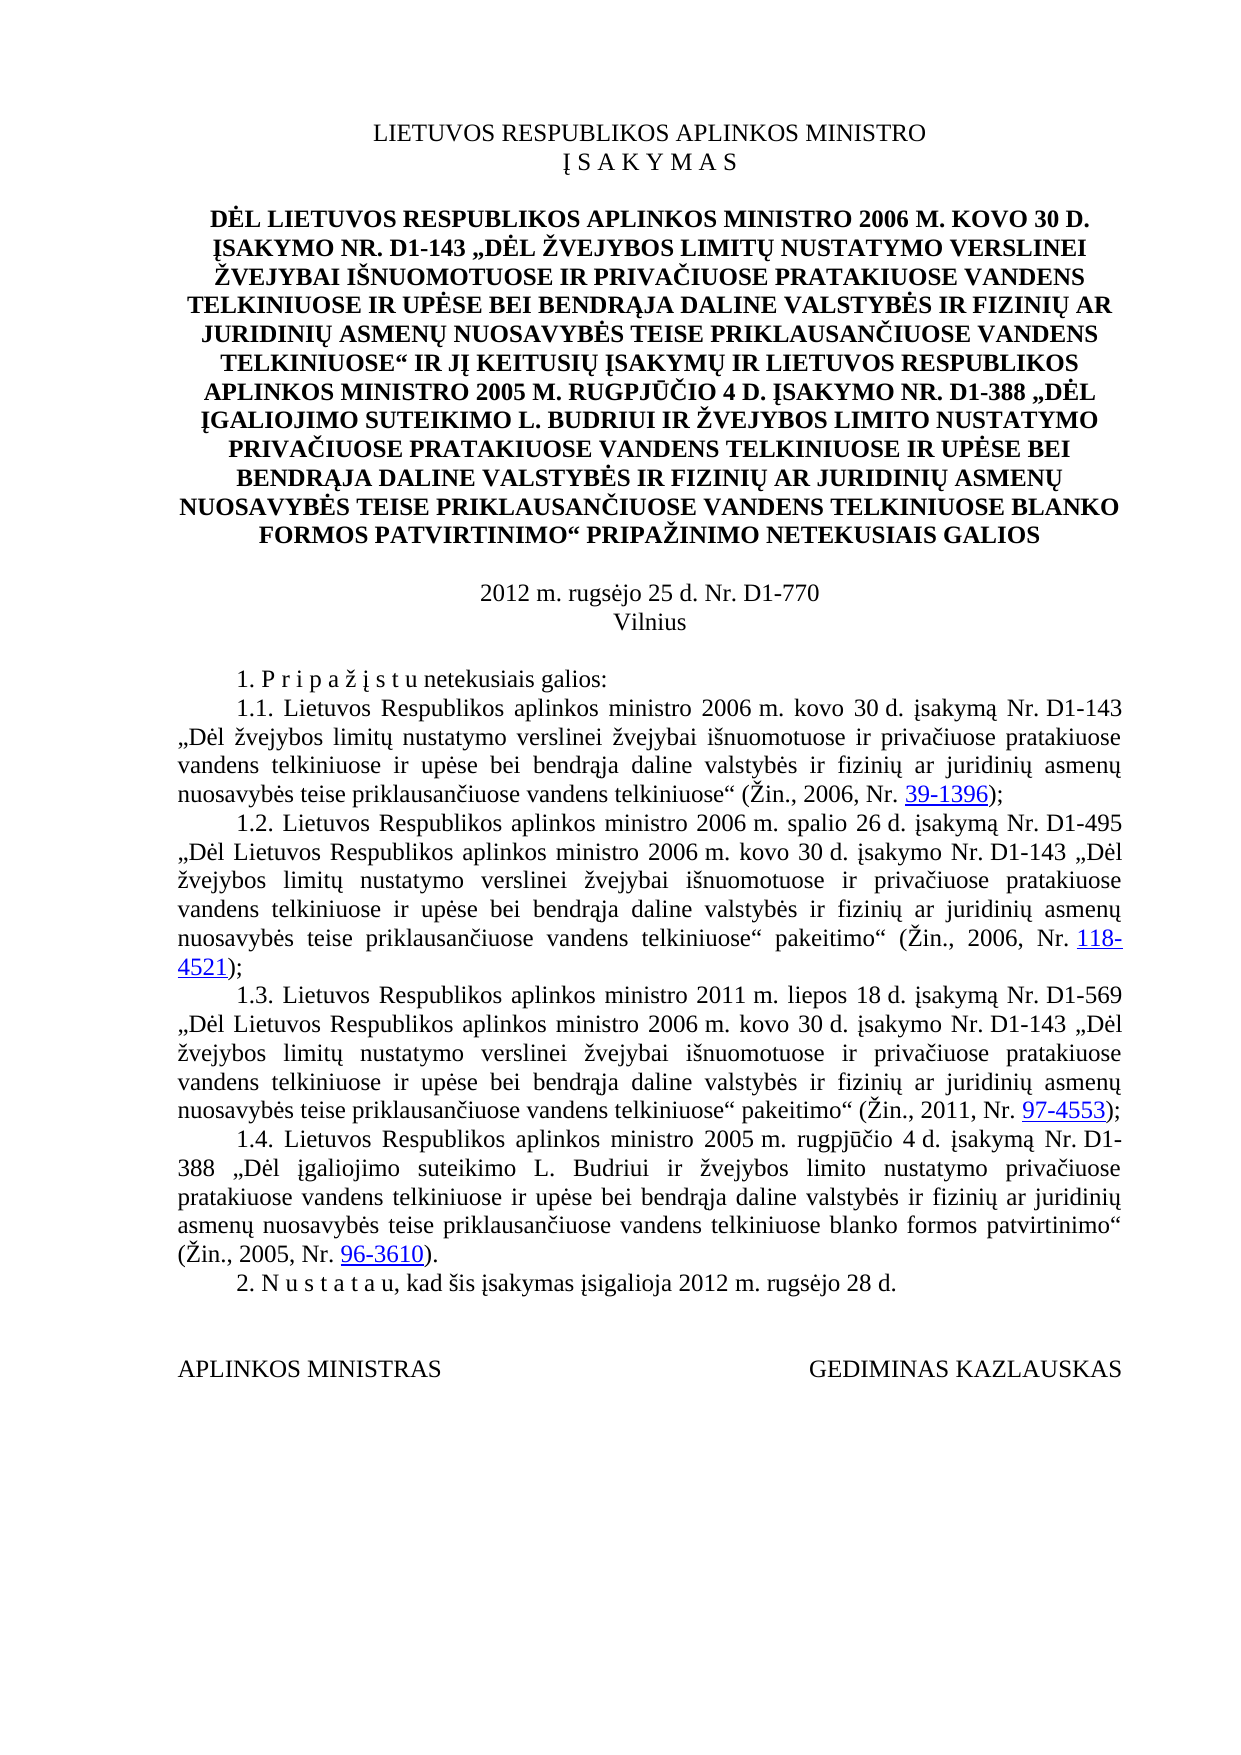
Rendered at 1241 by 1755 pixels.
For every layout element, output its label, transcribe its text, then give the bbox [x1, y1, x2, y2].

text 1.1. Lietuvos Respublikos aplinkos ministro 2006 m. kovo 30 d. įsakymą Nr. D1-143 „Dėl žvejybos limitų nustatymo verslinei žvejybai išnuomotuose ir privačiuose pratakiuose vandens telkiniuose ir upėse bei bendrąja daline valstybės ir fizinių ar juridinių asmenų nuosavybės teise priklausančiuose vandens telkiniuose“ (Žin., 2006, Nr. 39-1396); [177, 693, 1122, 808]
text Vilnius [177, 607, 1122, 636]
text 1.3. Lietuvos Respublikos aplinkos ministro 2011 m. liepos 18 d. įsakymą Nr. D1-569 „Dėl Lietuvos Respublikos aplinkos ministro 2006 m. kovo 30 d. įsakymo Nr. D1-143 „Dėl žvejybos limitų nustatymo verslinei žvejybai išnuomotuose ir privačiuose pratakiuose vandens telkiniuose ir upėse bei bendrąja daline valstybės ir fizinių ar juridinių asmenų nuosavybės teise priklausančiuose vandens telkiniuose“ pakeitimo“ (Žin., 2011, Nr. 97-4553); [177, 981, 1122, 1124]
text Aplinkos ministras Gediminas Kazlauskas [177, 1354, 1122, 1383]
text LIETUVOS RESPUBLIKOS APLINKOS MINISTRO [177, 118, 1122, 147]
text DĖL LIETUVOS RESPUBLIKOS APLINKOS MINISTRO 2006 M. KOVO 30 D. ĮSAKYMO Nr. D1-143 „DĖL ŽVEJYBOS LIMITŲ NUSTATYMO VERSLINEI ŽVEJYBAI IŠNUOMOTUOSE IR PRIVAČIUOSE PRATAKIUOSE VANDENS TELKINIUOSE IR UPĖSE BEI BENDRĄJA DALINE VALSTYBĖS IR FIZINIŲ AR JURIDINIŲ ASMENŲ NUOSAVYBĖS TEISE PRIKLAUSANČIUOSE VANDENS TELKINIUOSE“ IR JĮ KEITUSIŲ ĮSAKYMŲ IR LIETUVOS RESPUBLIKOS APLINKOS MINISTRO 2005 M. RUGPJŪČIO 4 D. ĮSAKYMO Nr. D1-388 „DĖL ĮGALIOJIMO SUTEIKIMO L. BUDRIUI IR ŽVEJYBOS LIMITO NUSTATYMO PRIVAČIUOSE PRATAKIUOSE VANDENS TELKINIUOSE IR UPĖSE BEI BENDRĄJA DALINE VALSTYBĖS IR FIZINIŲ AR JURIDINIŲ ASMENŲ NUOSAVYBĖS TEISE PRIKLAUSANČIUOSE VANDENS TELKINIUOSE BLANKO FORMOS PATVIRTINIMO“ PRIPAŽINIMO NETEKUSIAIS GALIOS [177, 204, 1122, 549]
text 1. P r i p a ž į s t u netekusiais galios: [177, 664, 1122, 693]
text 1.4. Lietuvos Respublikos aplinkos ministro 2005 m. rugpjūčio 4 d. įsakymą Nr. D1-388 „Dėl įgaliojimo suteikimo L. Budriui ir žvejybos limito nustatymo privačiuose pratakiuose vandens telkiniuose ir upėse bei bendrąja daline valstybės ir fizinių ar juridinių asmenų nuosavybės teise priklausančiuose vandens telkiniuose blanko formos patvirtinimo“ (Žin., 2005, Nr. 96-3610). [177, 1124, 1122, 1268]
text 2012 m. rugsėjo 25 d. Nr. D1-770 [177, 578, 1122, 607]
text Į S A K Y M A S [177, 147, 1122, 176]
text 2. N u s t a t a u, kad šis įsakymas įsigalioja 2012 m. rugsėjo 28 d. [177, 1268, 1122, 1297]
text 1.2. Lietuvos Respublikos aplinkos ministro 2006 m. spalio 26 d. įsakymą Nr. D1-495 „Dėl Lietuvos Respublikos aplinkos ministro 2006 m. kovo 30 d. įsakymo Nr. D1-143 „Dėl žvejybos limitų nustatymo verslinei žvejybai išnuomotuose ir privačiuose pratakiuose vandens telkiniuose ir upėse bei bendrąja daline valstybės ir fizinių ar juridinių asmenų nuosavybės teise priklausančiuose vandens telkiniuose“ pakeitimo“ (Žin., 2006, Nr. 118-4521); [177, 808, 1122, 981]
